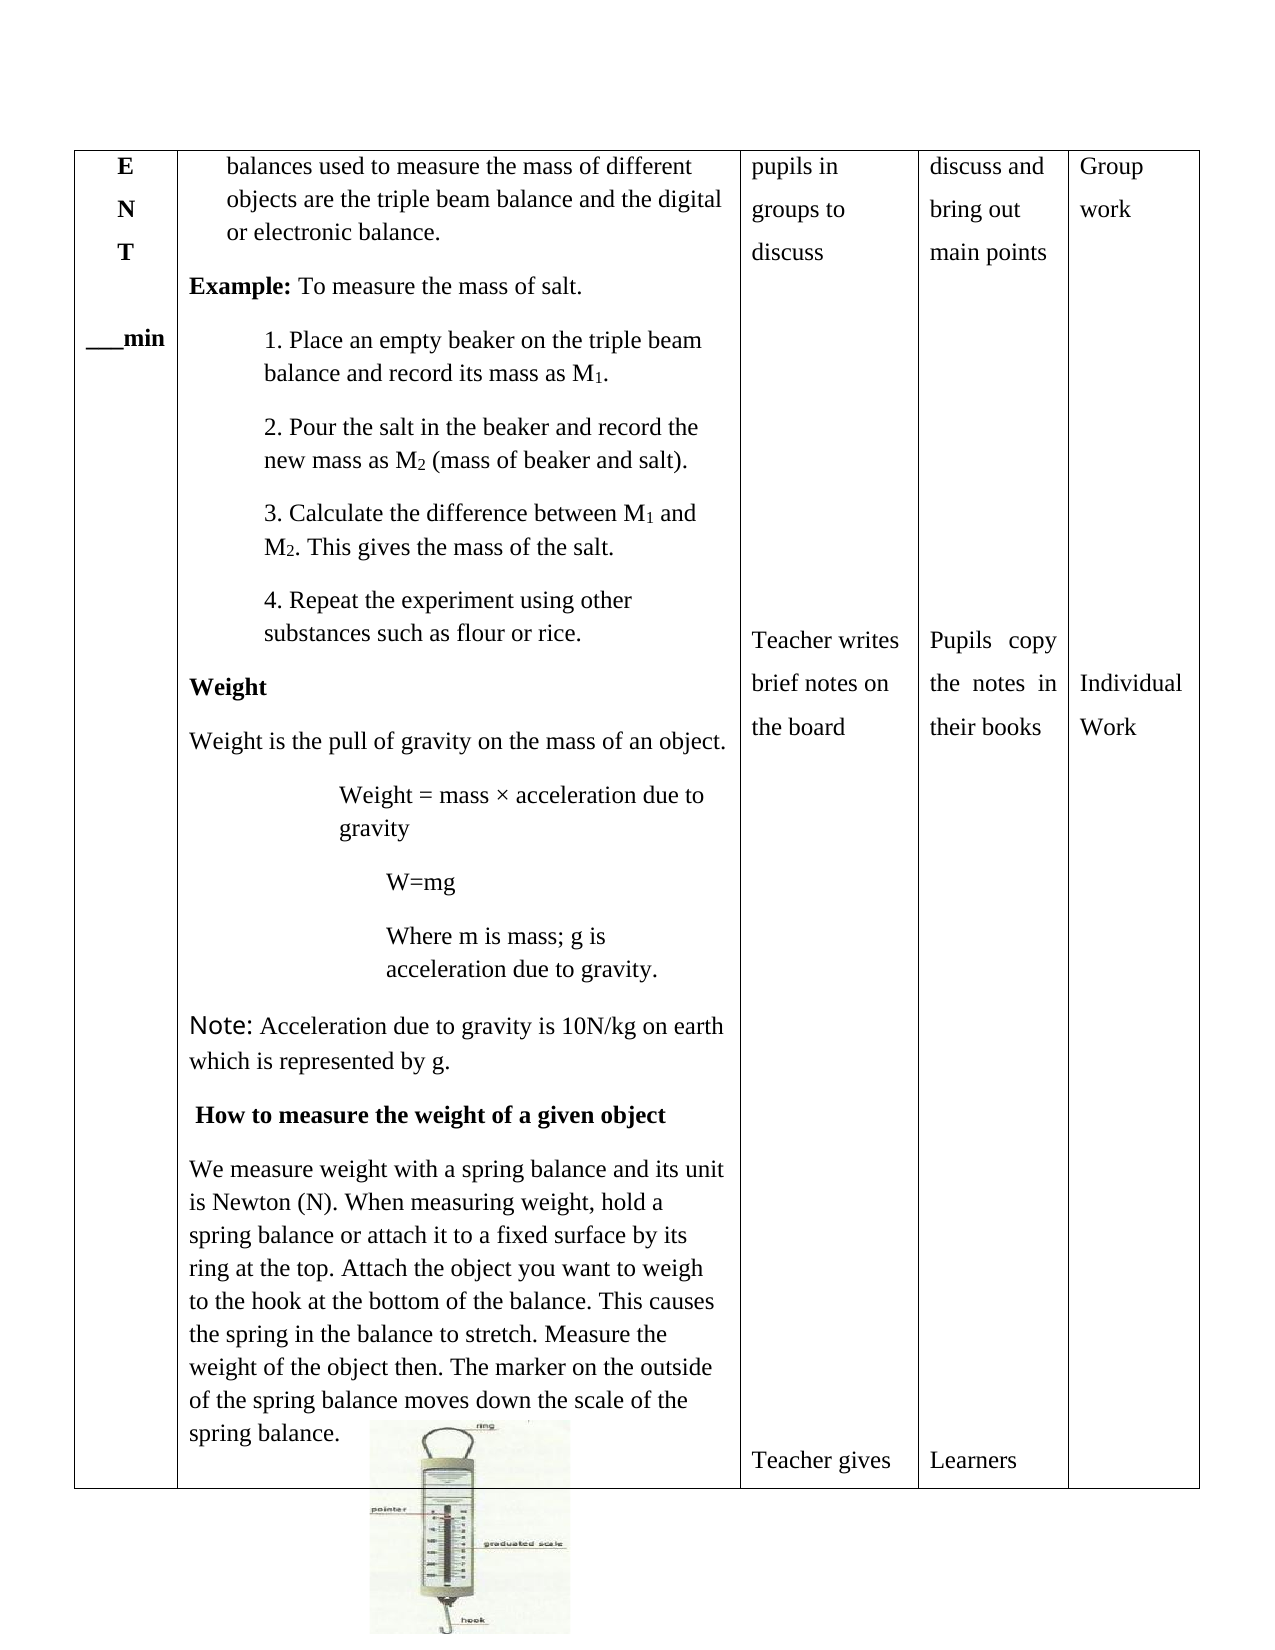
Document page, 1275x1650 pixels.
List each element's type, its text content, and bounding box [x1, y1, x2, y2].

table_cell discuss and bring out main points Pupils copy the notes in their books Learners [919, 151, 1068, 1488]
table_cell balances used to measure the mass of different objects are the triple beam balance and the digital or electronic balance. Example: To measure the mass of salt. 1. Place an empty beaker on the triple beam balance and record its mass as M1. 2. Pour the salt in the beaker and record the new mass as M2 (mass of beaker and salt). 3. Calculate the difference between M1 and M2. This gives the mass of the salt. 4. Repeat the experiment using other substances such as flour or rice. Weight Weight is the pull of gravity on the mass of an object. Weight = mass × acceleration due to gravity W=mg Where m is mass; g is acceleration due to gravity. Note: Acceleration due to gravity is 10N/kg on earth which is represented by g. How to measure the weight of a given object We measure weight with a spring balance and its unit is Newton (N). When measuring weight, hold a spring balance or attach it to a fixed surface by its ring at the top. Attach the object you want to weigh to the hook at the bottom of the balance. This causes the spring in the balance to stretch. Measure the weight of the object then. The marker on the outside of the spring balance moves down the scale of the spring balance. [178, 151, 740, 1488]
table_cell Group work Individual Work [1069, 151, 1199, 1488]
table_cell E N T ___min [75, 151, 177, 1488]
table_cell pupils in groups to discuss Teacher writes brief notes on the board Teacher gives [741, 151, 918, 1488]
